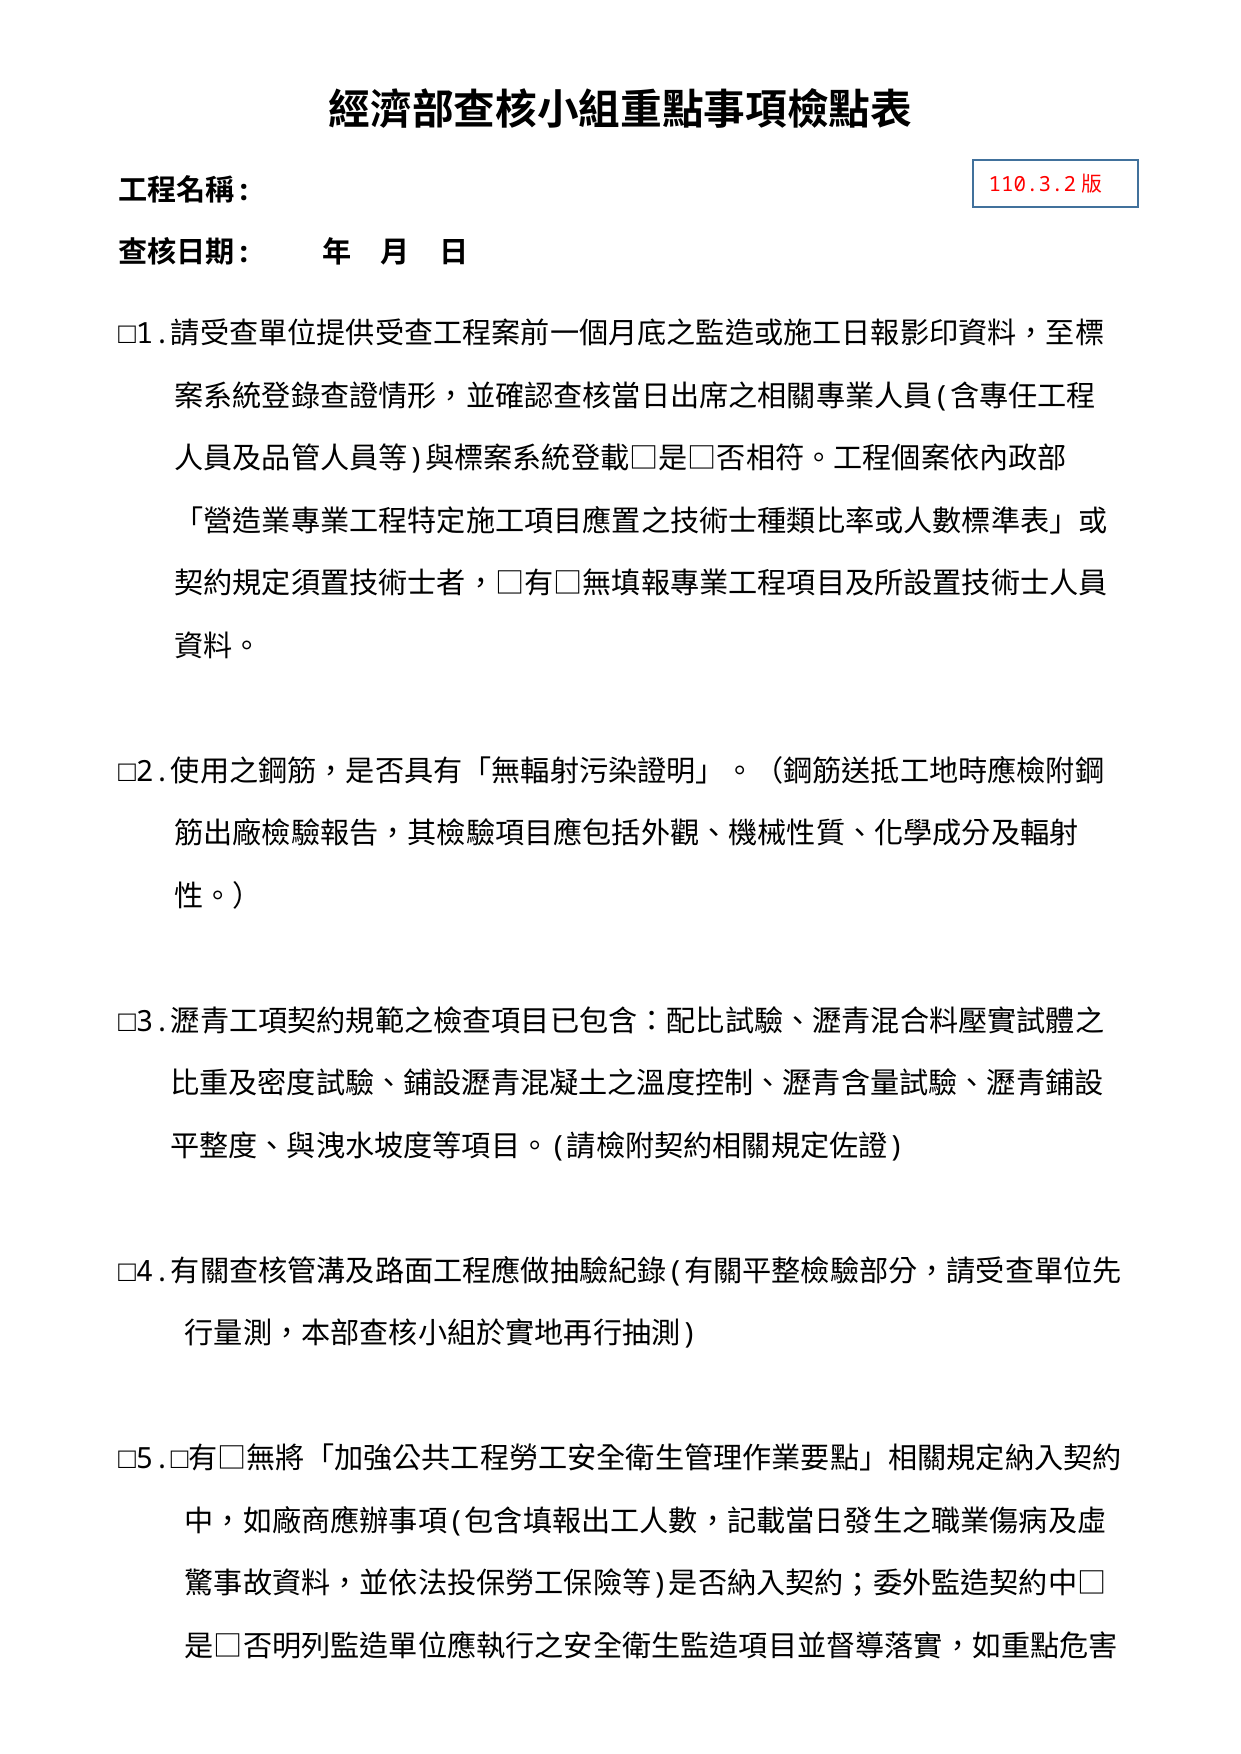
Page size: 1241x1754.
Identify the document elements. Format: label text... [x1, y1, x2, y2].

text 查核日期: 年 月 日 [118, 208, 1122, 271]
text □3.瀝青工項契約規範之檢查項目已包含：配比試驗、瀝青混合料壓實試體之比重及密度試驗、鋪設瀝青混凝土之溫度控制、瀝青含量試驗、瀝青鋪設平整度、與洩水坡度等項目。(請檢附契約相關規定佐證) [118, 977, 1122, 1164]
text □4.有關查核管溝及路面工程應做抽驗紀錄(有關平整檢驗部分，請受查單位先行量測，本部查核小組於實地再行抽測) [118, 1227, 1122, 1352]
text □1.請受查單位提供受查工程案前一個月底之監造或施工日報影印資料，至標案系統登錄查證情形，並確認查核當日出席之相關專業人員(含專任工程人員及品管人員等)與標案系統登載□是□否相符。工程個案依內政部「營造業專業工程特定施工項目應置之技術士種類比率或人數標準表」或契約規定須置技術士者，□有□無填報專業工程項目及所設置技術士人員資料。 [118, 289, 1122, 664]
text □2.使用之鋼筋，是否具有「無輻射污染證明」。（鋼筋送抵工地時應檢附鋼筋出廠檢驗報告，其檢驗項目應包括外觀、機械性質、化學成分及輻射性。） [118, 727, 1122, 914]
text 經濟部查核小組重點事項檢點表 [118, 64, 1122, 127]
text 工程名稱: [118, 146, 1122, 208]
text □5.□有□無將「加強公共工程勞工安全衛生管理作業要點」相關規定納入契約中，如廠商應辦事項(包含填報出工人數，記載當日發生之職業傷病及虛驚事故資料，並依法投保勞工保險等)是否納入契約；委外監造契約中□是□否明列監造單位應執行之安全衛生監造項目並督導落實，如重點危害 [118, 1414, 1122, 1664]
